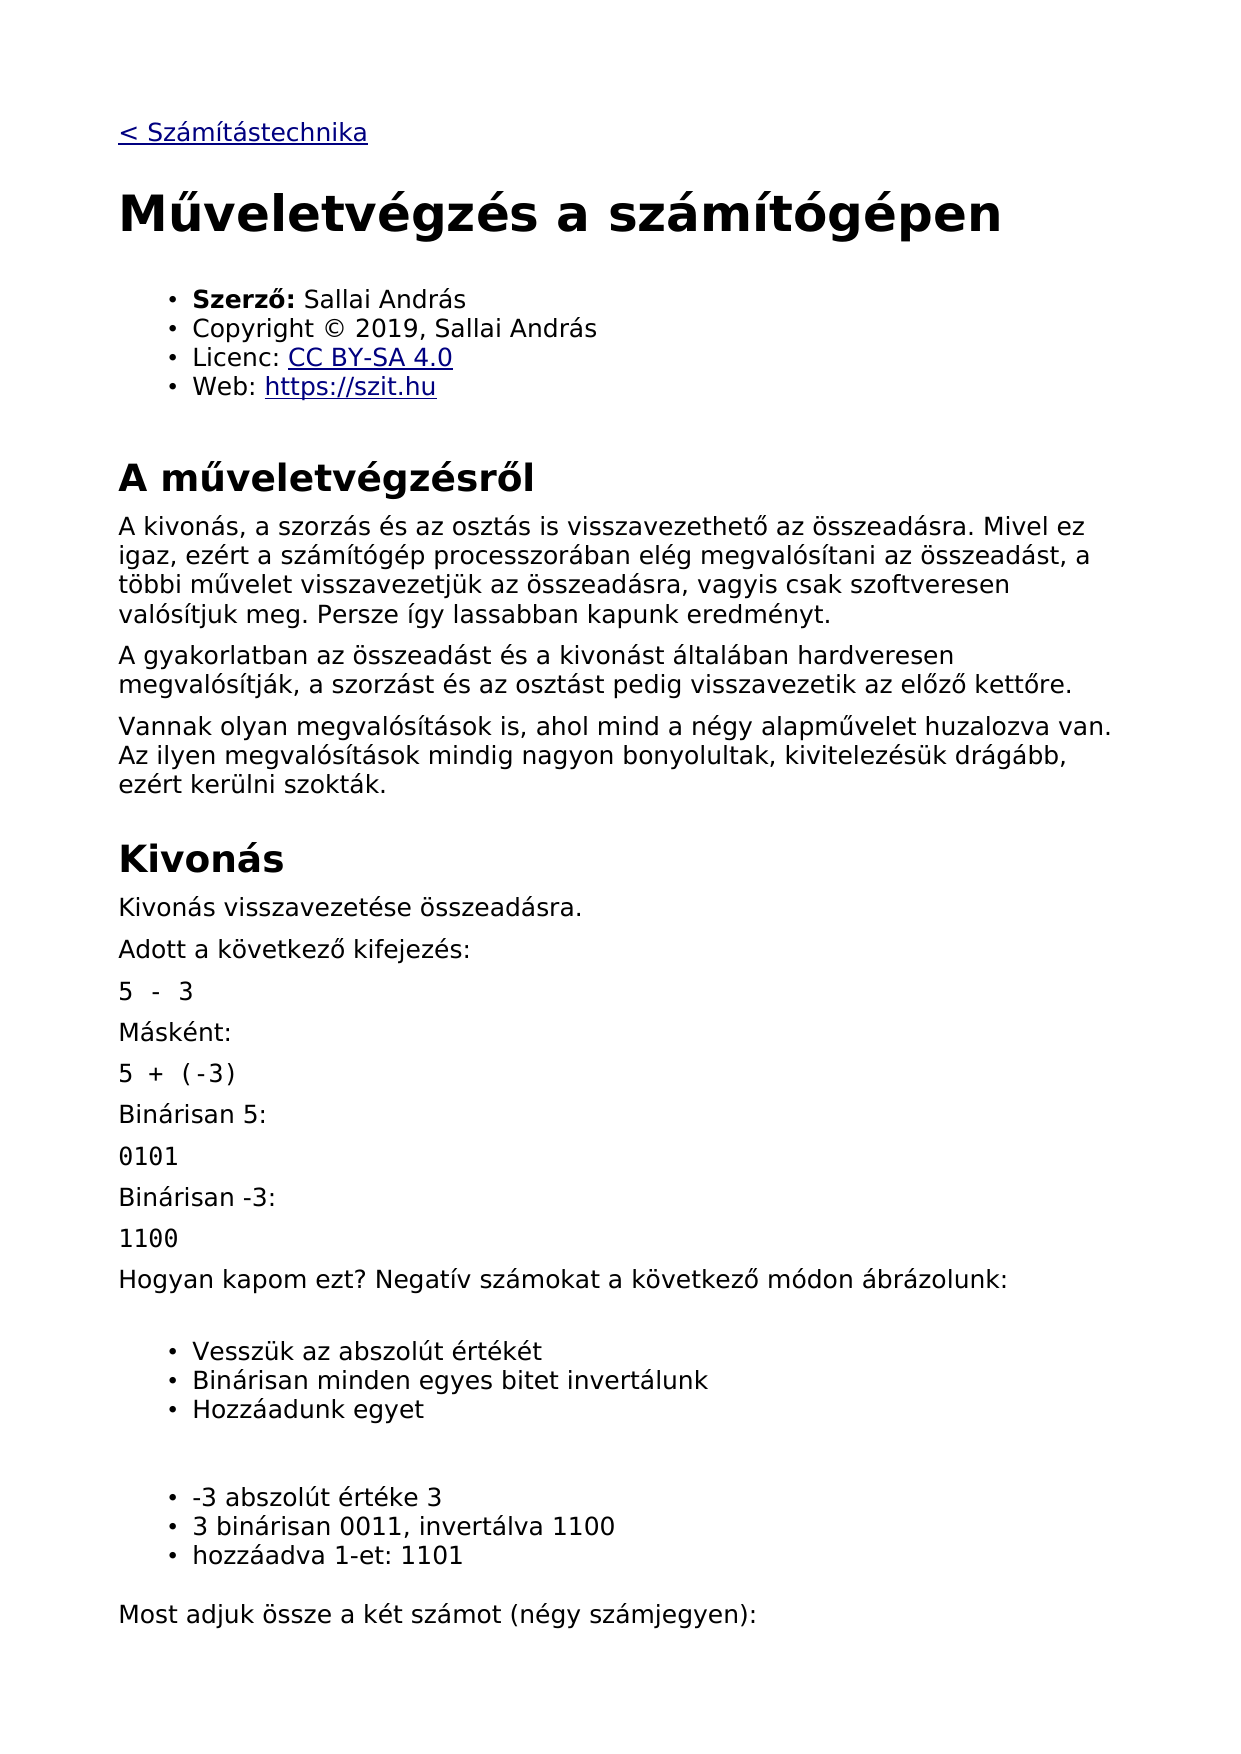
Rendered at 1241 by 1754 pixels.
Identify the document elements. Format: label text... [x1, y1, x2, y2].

text Most adjuk össze a két számot (négy számjegyen): [118, 1600, 1122, 1629]
list 3 binárisan 0011, invertálva 1100 [177, 1512, 1122, 1541]
text Binárisan -3: [118, 1183, 1122, 1212]
list Vesszük az abszolút értékét [177, 1337, 1122, 1366]
subtitle A műveletvégzésről [118, 456, 1122, 500]
text Binárisan 5: [118, 1100, 1122, 1129]
list Binárisan minden egyes bitet invertálunk [177, 1366, 1122, 1395]
text 1100 [118, 1224, 1122, 1254]
list Web: https://szit.hu [177, 372, 1122, 402]
text Adott a következő kifejezés: [118, 935, 1122, 964]
subtitle Műveletvégzés a számítógépen [118, 185, 1122, 243]
list Szerző: Sallai András [177, 285, 1122, 314]
text Hogyan kapom ezt? Negatív számokat a következő módon ábrázolunk: [118, 1266, 1122, 1295]
text Másként: [118, 1018, 1122, 1047]
text Kivonás visszavezetése összeadásra. [118, 893, 1122, 923]
list Licenc: CC BY-SA 4.0 [177, 343, 1122, 372]
text Vannak olyan megvalósítások is, ahol mind a négy alapművelet huzalozva van. Az ilyen megvalósítások mindig nagyon bonyolultak, kivitelezésük drágább, ezért kerülni szokták. [118, 712, 1122, 800]
list Copyright © 2019, Sallai András [177, 314, 1122, 343]
text A gyakorlatban az összeadást és a kivonást általában hardveresen megvalósítják, a szorzást és az osztást pedig visszavezetik az előző kettőre. [118, 641, 1122, 700]
text < Számítástechnika [118, 118, 1122, 147]
text A kivonás, a szorzás és az osztás is visszavezethető az összeadásra. Mivel ez igaz, ezért a számítógép processzorában elég megvalósítani az összeadást, a többi művelet visszavezetjük az összeadásra, vagyis csak szoftveresen valósítjuk meg. Persze így lassabban kapunk eredményt. [118, 512, 1122, 629]
text 5 + (-3) [118, 1059, 1122, 1088]
subtitle Kivonás [118, 837, 1122, 881]
text 0101 [118, 1142, 1122, 1171]
list -3 abszolút értéke 3 [177, 1483, 1122, 1512]
text 5 - 3 [118, 977, 1122, 1006]
list Hozzáadunk egyet [177, 1395, 1122, 1424]
list hozzáadva 1-et: 1101 [177, 1541, 1122, 1571]
